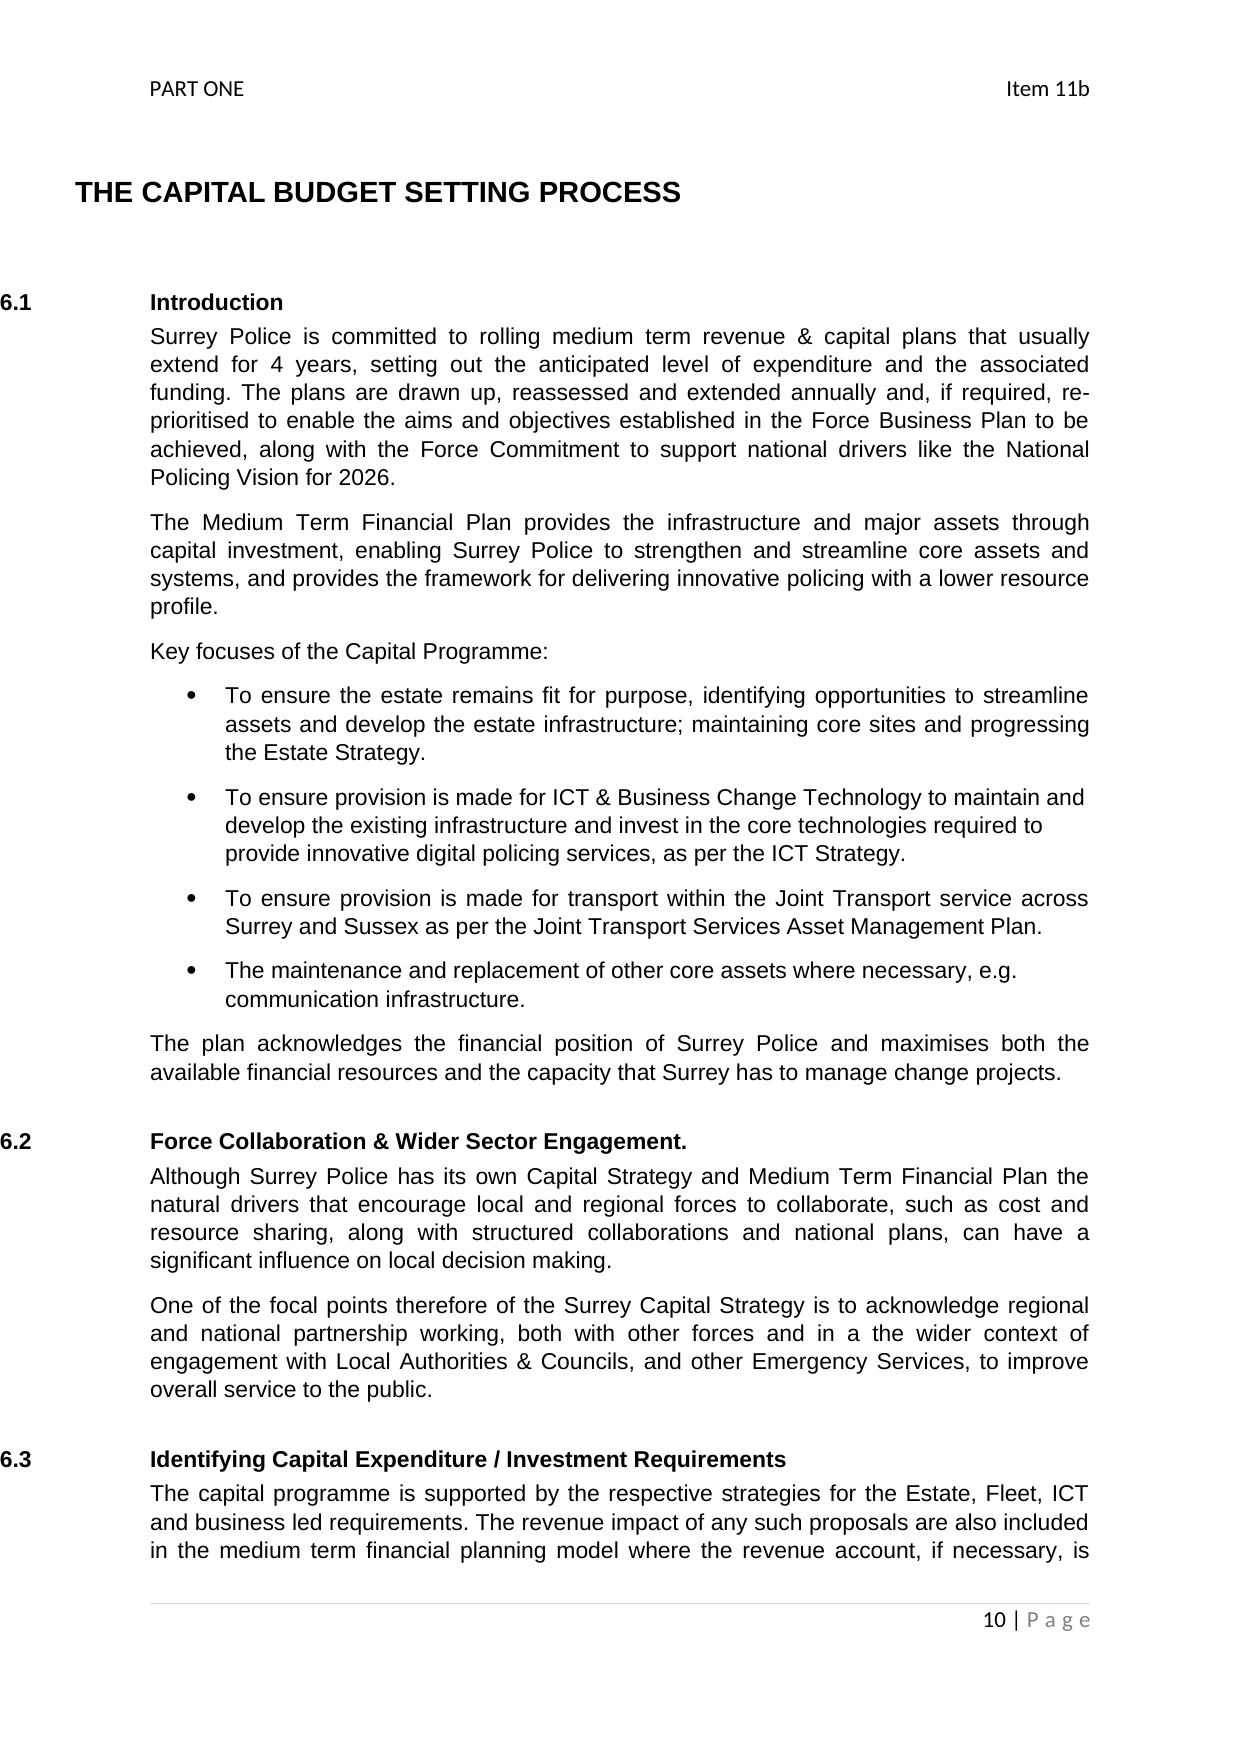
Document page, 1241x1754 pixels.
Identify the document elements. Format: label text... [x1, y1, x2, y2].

text Key focuses of the Capital Programme: [150, 638, 1090, 664]
text Surrey Police is committed to rolling medium term revenue & capital plans that usually extend for 4 years, setting out the anticipated level of expenditure and the associated funding. The plans are drawn up, reassessed and extended annually and, if required, re-prioritised to enable the aims and objectives established in the Force Business Plan to be achieved, along with the Force Commitment to support national drivers like the National Policing Vision for 2026. [150, 323, 1090, 490]
text The Medium Term Financial Plan provides the infrastructure and major assets through capital investment, enabling Surrey Police to strengthen and streamline core assets and systems, and provides the framework for delivering innovative policing with a lower resource profile. [150, 508, 1090, 619]
text One of the focal points therefore of the Surrey Capital Strategy is to acknowledge regional and national partnership working, both with other forces and in a the wider context of engagement with Local Authorities & Councils, and other Emergency Services, to improve overall service to the public. [150, 1292, 1090, 1402]
subtitle Introduction [0, 289, 1090, 315]
text The capital programme is supported by the respective strategies for the Estate, Fleet, ICT and business led requirements. The revenue impact of any such proposals are also included in the medium term financial planning model where the revenue account, if necessary, is [150, 1480, 1090, 1563]
list To ensure provision is made for ICT & Business Change Technology to maintain and develop the existing infrastructure and invest in the core technologies required to provide innovative digital policing services, as per the ICT Strategy. [187, 783, 1090, 866]
subtitle THE CAPITAL BUDGET SETTING PROCESS [75, 175, 1090, 208]
text Although Surrey Police has its own Capital Strategy and Medium Term Financial Plan the natural drivers that encourage local and regional forces to collaborate, such as cost and resource sharing, along with structured collaborations and national plans, can have a significant influence on local decision making. [150, 1163, 1090, 1273]
subtitle Force Collaboration & Wider Sector Engagement. [0, 1128, 1090, 1154]
list The maintenance and replacement of other core assets where necessary, e.g. communication infrastructure. [187, 957, 1090, 1012]
text The plan acknowledges the financial position of Surrey Police and maximises both the available financial resources and the capacity that Surrey has to manage change projects. [150, 1030, 1090, 1085]
list To ensure provision is made for transport within the Joint Transport service across Surrey and Sussex as per the Joint Transport Services Asset Management Plan. [187, 884, 1090, 939]
subtitle Identifying Capital Expenditure / Investment Requirements [0, 1446, 1090, 1472]
list To ensure the estate remains fit for purpose, identifying opportunities to streamline assets and develop the estate infrastructure; maintaining core sites and progressing the Estate Strategy. [187, 682, 1090, 765]
